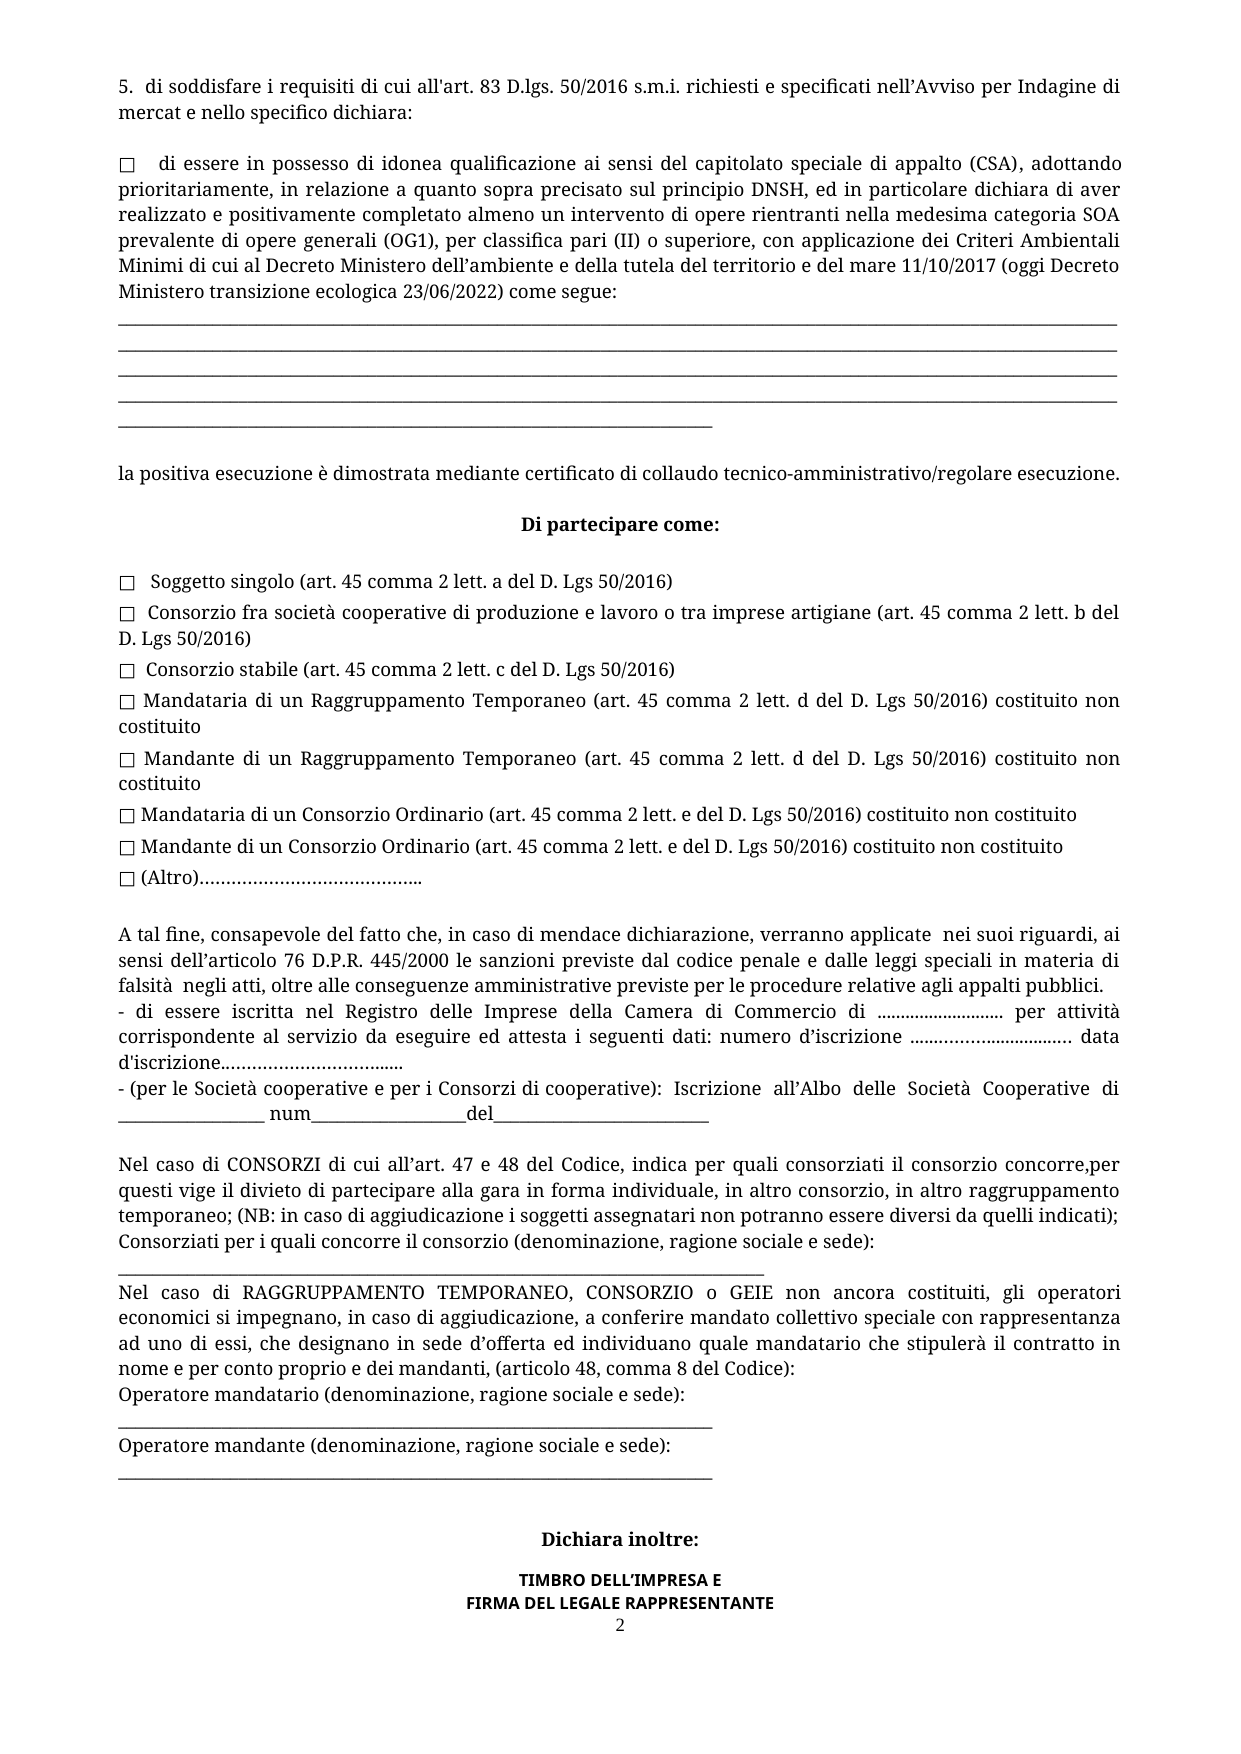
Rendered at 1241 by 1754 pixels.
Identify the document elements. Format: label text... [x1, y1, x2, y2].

text □ Soggetto singolo (art. 45 comma 2 lett. a del D. Lgs 50/2016) [118, 568, 1122, 593]
text □ Mandante di un Consorzio Ordinario (art. 45 comma 2 lett. e del D. Lgs 50/2016) costituito non costituito [118, 833, 1122, 859]
text □ Mandataria di un Raggruppamento Temporaneo (art. 45 comma 2 lett. d del D. Lgs 50/2016) costituito non costituito [118, 688, 1122, 739]
text Nel caso di CONSORZI di cui all’art. 47 e 48 del Codice, indica per quali consorziati il consorzio concorre,per questi vige il divieto di partecipare alla gara in forma individuale, in altro consorzio, in altro raggruppamento temporaneo; (NB: in caso di aggiudicazione i soggetti assegnatari non potranno essere diversi da quelli indicati); [118, 1151, 1122, 1228]
text □ (Altro)…………………………………... [118, 865, 1122, 890]
text Operatore mandatario (denominazione, ragione sociale e sede): [118, 1381, 1122, 1407]
text - di essere iscritta nel Registro delle Imprese della Camera di Commercio di ........................... per attività corrispondente al servizio da eseguire ed attesta i seguenti dati: numero d’iscrizione ......………...............… data d'iscrizione..………………………...... [118, 998, 1122, 1075]
text □ di essere in possesso di idonea qualificazione ai sensi del capitolato speciale di appalto (CSA), adottando prioritariamente, in relazione a quanto sopra precisato sul principio DNSH, ed in particolare dichiara di aver realizzato e positivamente completato almeno un intervento di opere rientranti nella medesima categoria SOA prevalente di opere generali (OG1), per classifica pari (II) o superiore, con applicazione dei Criteri Ambientali Minimi di cui al Decreto Ministero dell’ambiente e della tutela del territorio e del mare 11/10/2017 (oggi Decreto Ministero transizione ecologica 23/06/2022) come segue: [118, 150, 1122, 303]
text la positiva esecuzione è dimostrata mediante certificato di collaudo tecnico-amministrativo/regolare esecuzione. [118, 460, 1122, 485]
text ___________________________________________________________________________ [118, 1253, 1122, 1279]
text □ Consorzio stabile (art. 45 comma 2 lett. c del D. Lgs 50/2016) [118, 656, 1122, 682]
text 5. di soddisfare i requisiti di cui all'art. 83 D.lgs. 50/2016 s.m.i. richiesti e specificati nell’Avviso per Indagine di mercat e nello specifico dichiara: [118, 74, 1122, 125]
text □ Consorzio fra società cooperative di produzione e lavoro o tra imprese artigiane (art. 45 comma 2 lett. b del D. Lgs 50/2016) [118, 599, 1122, 650]
text Consorziati per i quali concorre il consorzio (denominazione, ragione sociale e sede): [118, 1228, 1122, 1253]
text A tal fine, consapevole del fatto che, in caso di mendace dichiarazione, verranno applicate nei suoi riguardi, ai sensi dell’articolo 76 D.P.R. 445/2000 le sanzioni previste dal codice penale e dalle leggi speciali in materia di falsità negli atti, oltre alle conseguenze amministrative previste per le procedure relative agli appalti pubblici. [118, 922, 1122, 998]
text Nel caso di RAGGRUPPAMENTO TEMPORANEO, CONSORZIO o GEIE non ancora costituiti, gli operatori economici si impegnano, in caso di aggiudicazione, a conferire mandato collettivo speciale con rappresentanza ad uno di essi, che designano in sede d’offerta ed individuano quale mandatario che stipulerà il contratto in nome e per conto proprio e dei mandanti, (articolo 48, comma 8 del Codice): [118, 1279, 1122, 1381]
text Operatore mandante (denominazione, ragione sociale e sede): [118, 1432, 1122, 1458]
text - (per le Società cooperative e per i Consorzi di cooperative): Iscrizione all’Albo delle Società Cooperative di _________________ num__________________del_________________________ [118, 1075, 1122, 1126]
text Dichiara inoltre: [118, 1526, 1122, 1552]
text □ Mandataria di un Consorzio Ordinario (art. 45 comma 2 lett. e del D. Lgs 50/2016) costituito non costituito [118, 802, 1122, 827]
text _____________________________________________________________________________________________________________________________________________________________________________________________________________________________________________________________________________________________________________________________________________________________________________________________________________________________________________________________________________________________________________________________________________________ [118, 303, 1122, 431]
text _____________________________________________________________________ [118, 1458, 1122, 1483]
text Di partecipare come: [118, 511, 1122, 536]
text □ Mandante di un Raggruppamento Temporaneo (art. 45 comma 2 lett. d del D. Lgs 50/2016) costituito non costituito [118, 745, 1122, 796]
text _____________________________________________________________________ [118, 1407, 1122, 1432]
